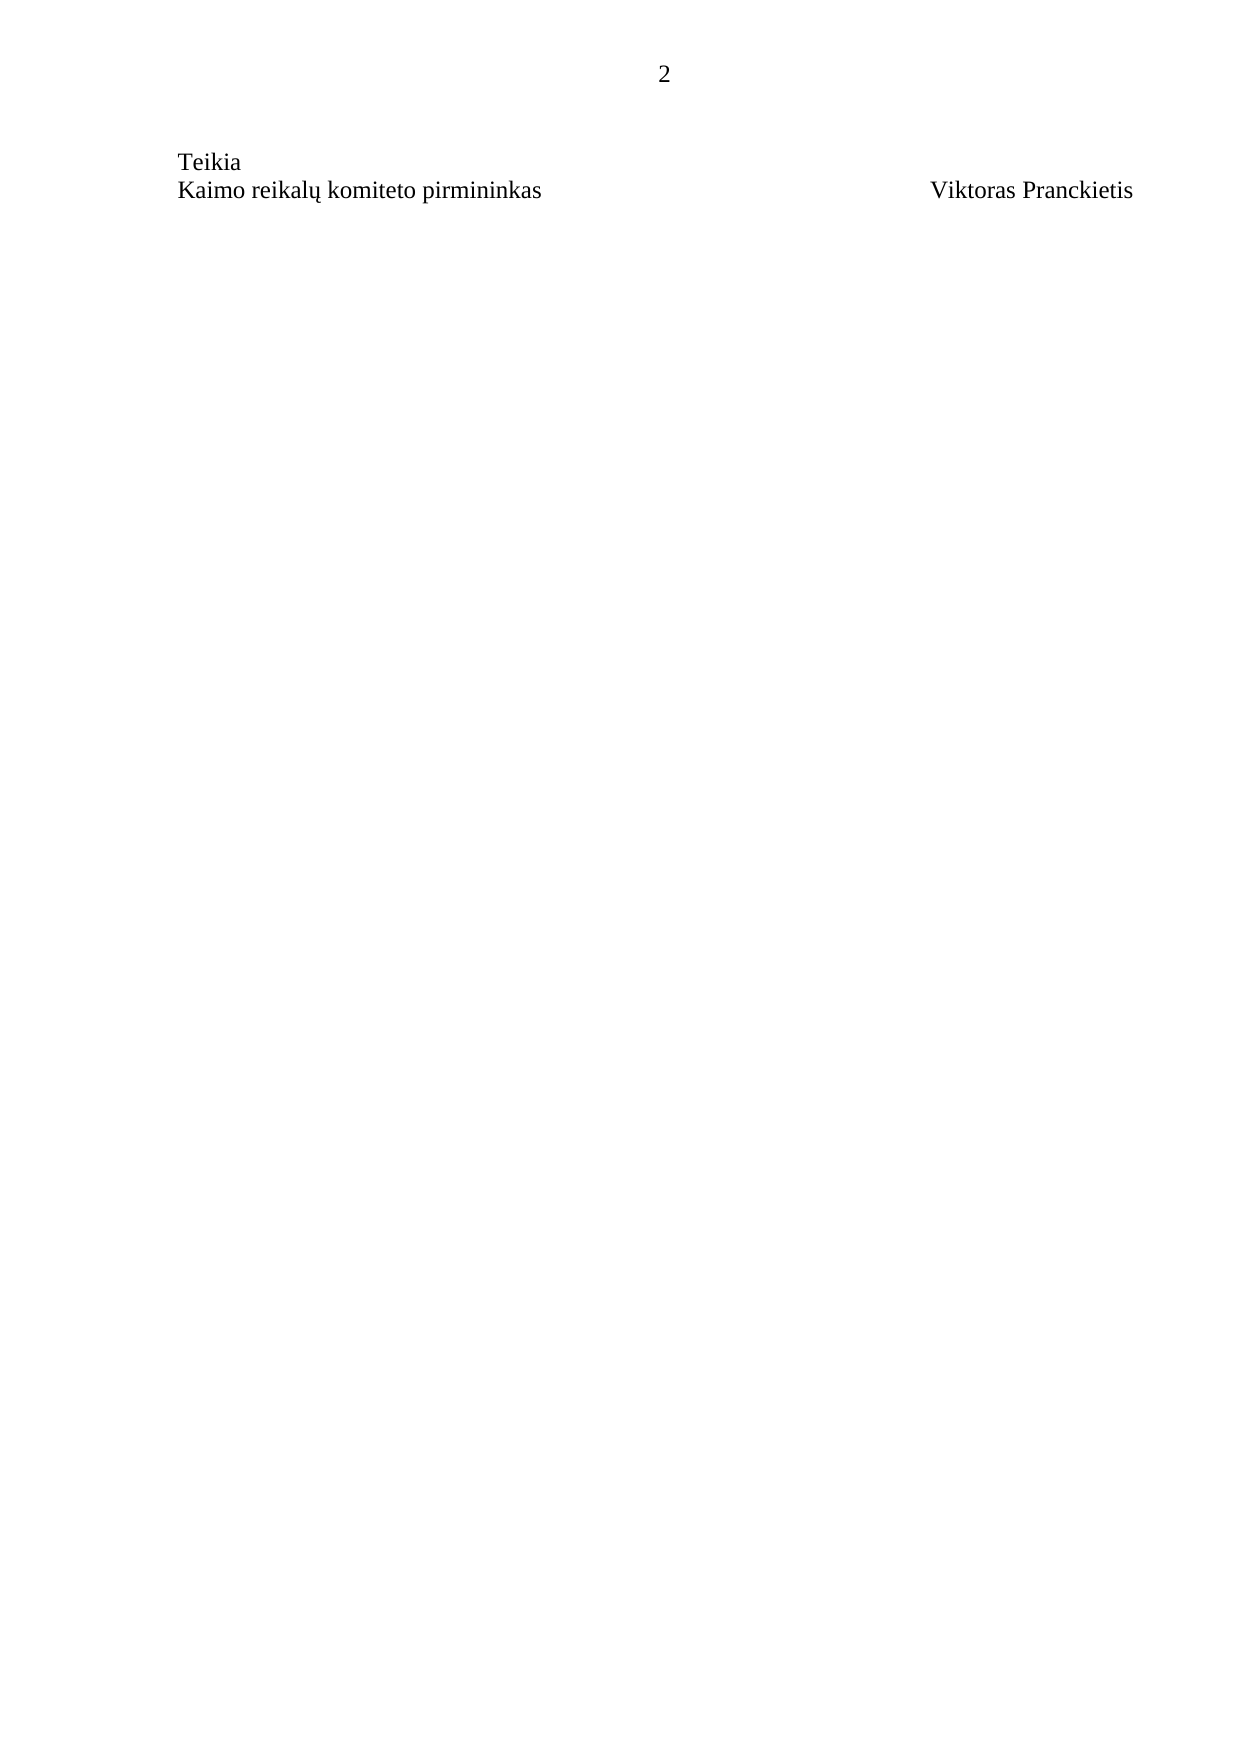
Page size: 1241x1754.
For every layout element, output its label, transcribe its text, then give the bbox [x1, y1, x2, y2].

text Teikia [177, 147, 1152, 176]
text Kaimo reikalų komiteto pirmininkas Viktoras Pranckietis [177, 176, 1152, 204]
